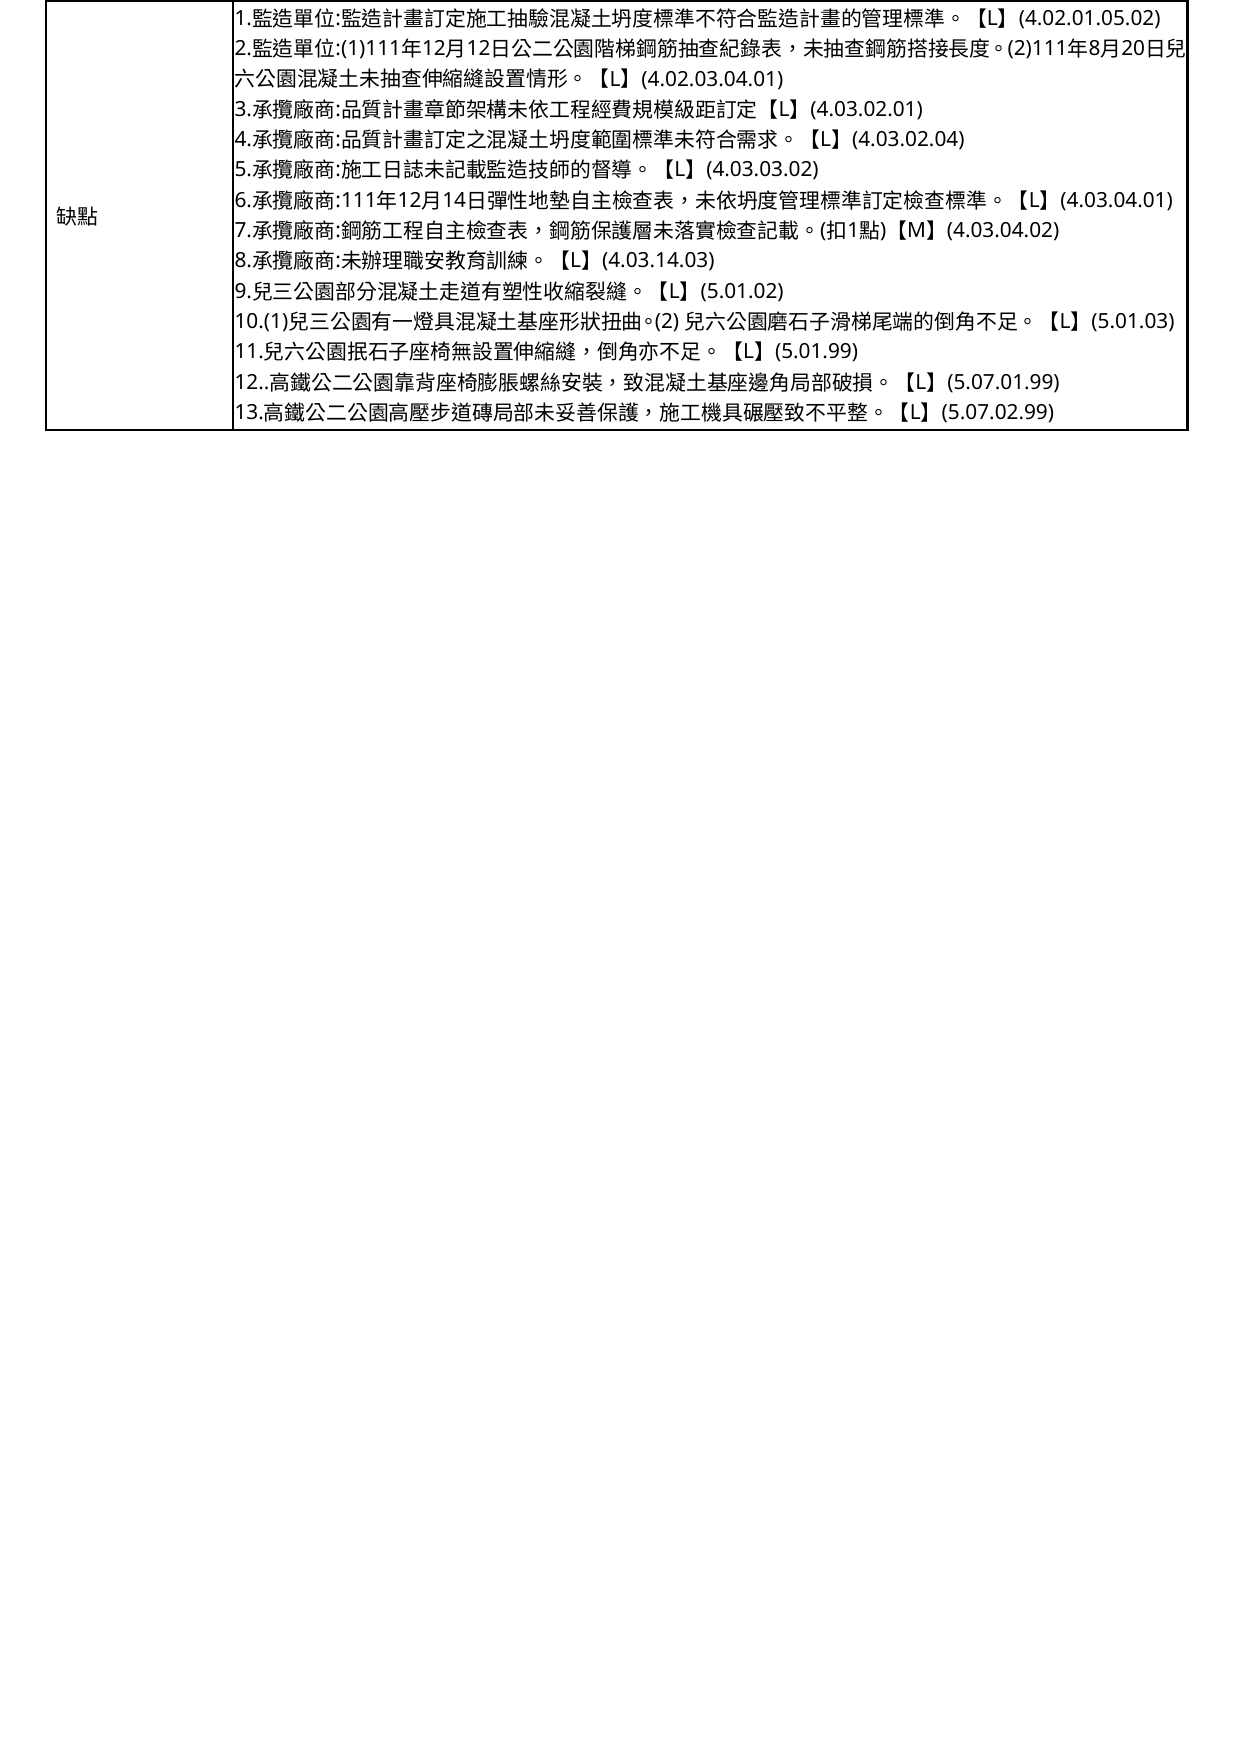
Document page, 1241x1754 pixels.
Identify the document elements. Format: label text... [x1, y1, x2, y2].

table_cell [0, 0, 42, 429]
table_cell 缺點 [47, 2, 232, 429]
table_cell 1.監造單位:監造計畫訂定施工抽驗混凝土坍度標準不符合監造計畫的管理標準。【L】(4.02.01.05.02) 2.監造單位:(1)111年12月12日公二公園階梯鋼筋抽查紀錄表，未抽查鋼筋搭接長度。(2)111年8月20日兒六公園混凝土未抽查伸縮縫設置情形。【L】(4.02.03.04.01) 3.承攬廠商:品質計畫章節架構未依工程經費規模級距訂定【L】(4.03.02.01) 4.承攬廠商:品質計畫訂定之混凝土坍度範圍標準未符合需求。【L】(4.03.02.04) 5.承攬廠商:施工日誌未記載監造技師的督導。【L】(4.03.03.02) 6.承攬廠商:111年12月14日彈性地墊自主檢查表，未依坍度管理標準訂定檢查標準。【L】(4.03.04.01) 7.承攬廠商:鋼筋工程自主檢查表，鋼筋保護層未落實檢查記載。(扣1點)【M】(4.03.04.02) 8.承攬廠商:未辦理職安教育訓練。【L】(4.03.14.03) 9.兒三公園部分混凝土走道有塑性收縮裂縫。【L】(5.01.02) 10.(1)兒三公園有一燈具混凝土基座形狀扭曲。(2) 兒六公園磨石子滑梯尾端的倒角不足。【L】(5.01.03) 11.兒六公園抿石子座椅無設置伸縮縫，倒角亦不足。【L】(5.01.99) 12..高鐵公二公園靠背座椅膨脹螺絲安裝，致混凝土基座邊角局部破損。【L】(5.07.01.99) 13.高鐵公二公園高壓步道磚局部未妥善保護，施工機具碾壓致不平整。【L】(5.07.02.99) [234, 2, 1186, 429]
table_cell [1189, 0, 1239, 429]
